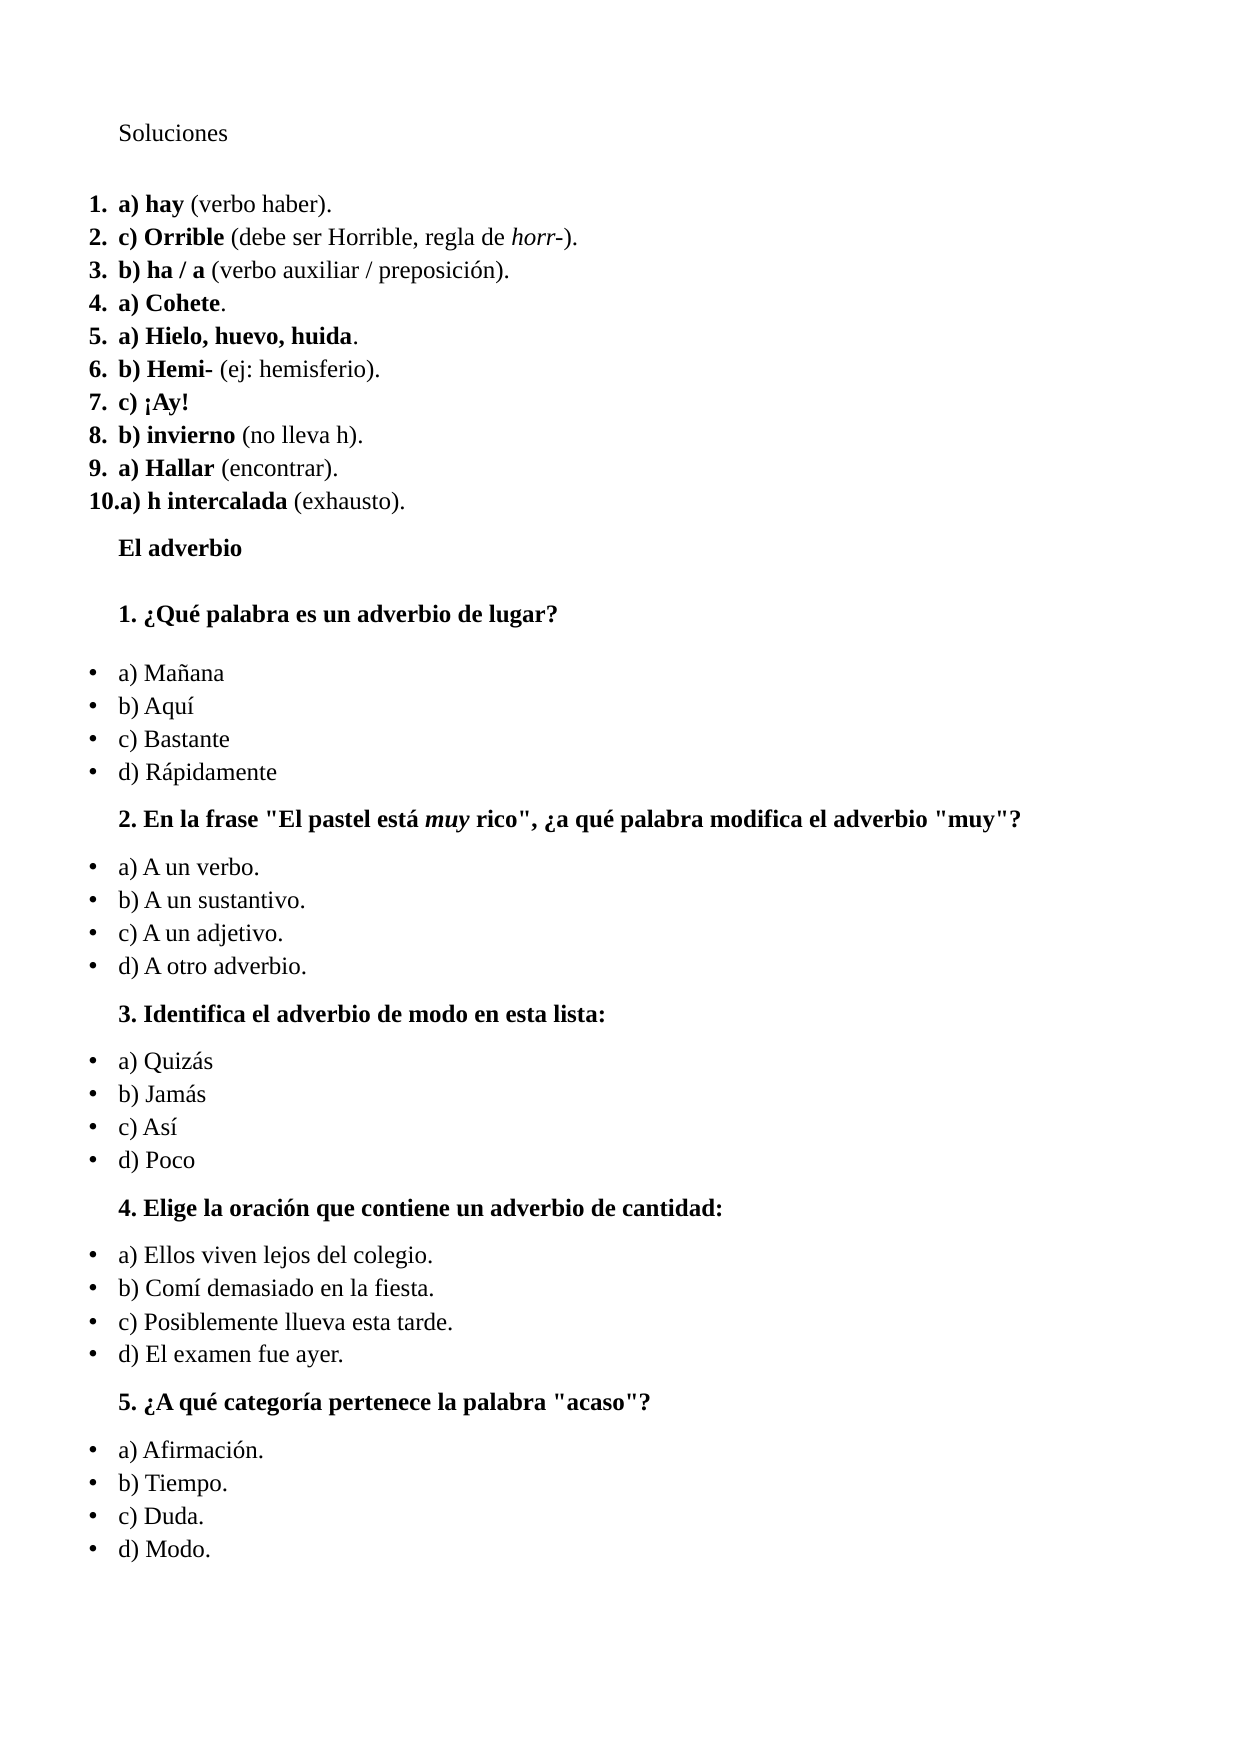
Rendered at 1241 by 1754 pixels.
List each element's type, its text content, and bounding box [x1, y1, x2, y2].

text 3. Identifica el adverbio de modo en esta lista: [118, 999, 1122, 1027]
list d) Modo. [118, 1534, 1122, 1563]
list b) invierno (no lleva h). [118, 420, 1122, 448]
list a) A un verbo. [118, 852, 1122, 881]
list a) Quizás [118, 1046, 1122, 1075]
text 1. ¿Qué palabra es un adverbio de lugar? [118, 599, 1122, 628]
text Soluciones [118, 118, 1122, 147]
list a) hay (verbo haber). [118, 189, 1122, 217]
text El adverbio [118, 533, 1122, 562]
text 2. En la frase "El pastel está muy rico", ¿a qué palabra modifica el adverbio "muy"? [118, 804, 1122, 833]
list a) Afirmación. [118, 1435, 1122, 1463]
list a) h intercalada (exhausto). [118, 486, 1122, 514]
list c) Duda. [118, 1501, 1122, 1529]
list a) Cohete. [118, 288, 1122, 316]
list b) ha / a (verbo auxiliar / preposición). [118, 255, 1122, 283]
list b) Aquí [118, 691, 1122, 719]
list c) A un adjetivo. [118, 918, 1122, 947]
text 4. Elige la oración que contiene un adverbio de cantidad: [118, 1193, 1122, 1222]
list c) Orrible (debe ser Horrible, regla de horr-). [118, 222, 1122, 250]
list a) Mañana [118, 658, 1122, 686]
list b) Hemi- (ej: hemisferio). [118, 354, 1122, 382]
text 5. ¿A qué categoría pertenece la palabra "acaso"? [118, 1387, 1122, 1416]
list c) ¡Ay! [118, 387, 1122, 416]
list a) Ellos viven lejos del colegio. [118, 1241, 1122, 1269]
list b) Comí demasiado en la fiesta. [118, 1273, 1122, 1302]
list c) Así [118, 1112, 1122, 1141]
list b) Tiempo. [118, 1468, 1122, 1497]
list c) Bastante [118, 724, 1122, 752]
list a) Hielo, huevo, huida. [118, 321, 1122, 349]
list d) Poco [118, 1145, 1122, 1174]
list d) El examen fue ayer. [118, 1339, 1122, 1368]
list d) A otro adverbio. [118, 951, 1122, 980]
list a) Hallar (encontrar). [118, 453, 1122, 482]
list b) A un sustantivo. [118, 885, 1122, 914]
list d) Rápidamente [118, 757, 1122, 786]
list c) Posiblemente llueva esta tarde. [118, 1307, 1122, 1335]
list b) Jamás [118, 1079, 1122, 1108]
